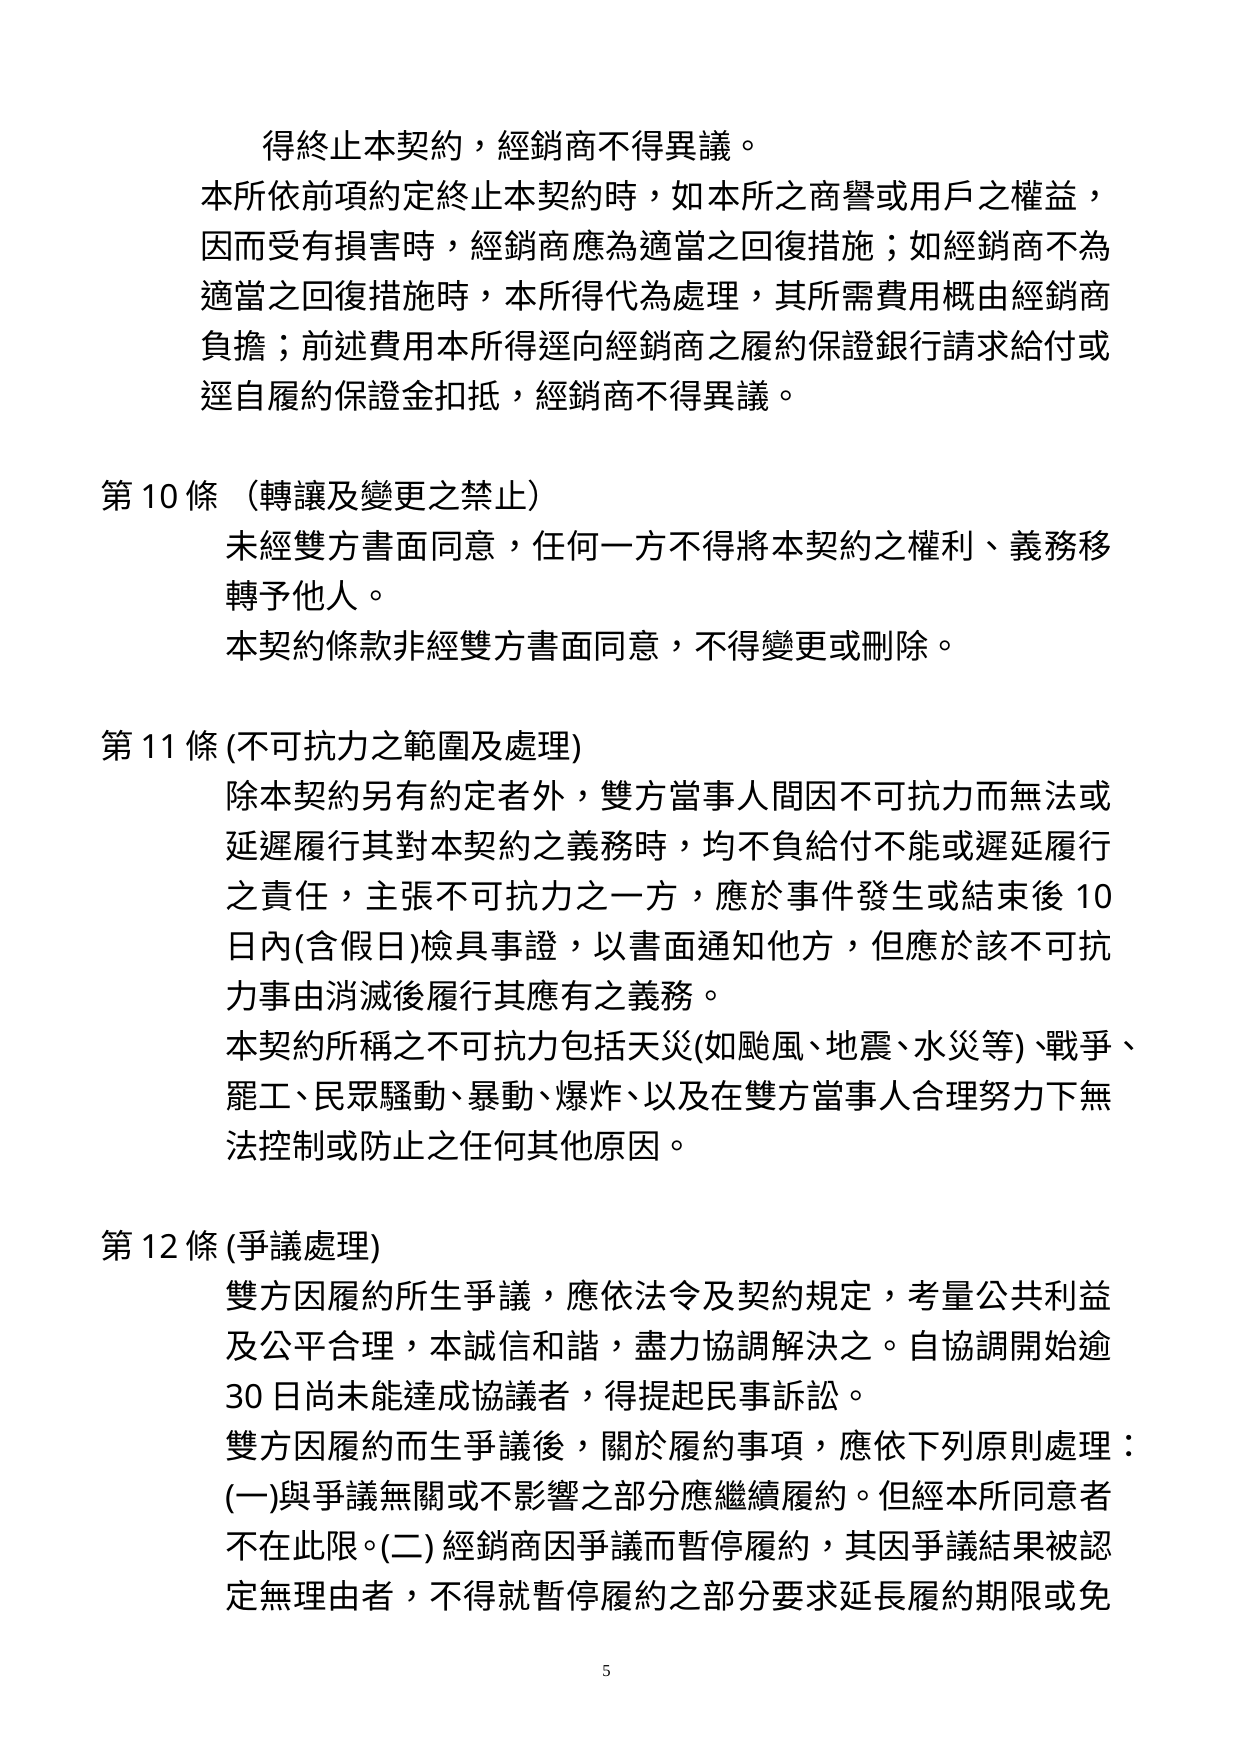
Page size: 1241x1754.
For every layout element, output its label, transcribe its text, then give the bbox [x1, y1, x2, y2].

text 本契約所稱之不可抗力包括天災(如颱風、地震、水災等)、戰爭、罷工、民眾騷動、暴動、爆炸、以及在雙方當事人合理努力下無法控制或防止之任何其他原因。 [225, 1018, 1112, 1168]
text 除本契約另有約定者外，雙方當事人間因不可抗力而無法或延遲履行其對本契約之義務時，均不負給付不能或遲延履行之責任，主張不可抗力之一方，應於事件發生或結束後10日內(含假日)檢具事證，以書面通知他方，但應於該不可抗力事由消滅後履行其應有之義務。 [225, 768, 1112, 1018]
text 雙方因履約而生爭議後，關於履約事項，應依下列原則處理：(一)與爭議無關或不影響之部分應繼續履約。但經本所同意者不在此限。(二) 經銷商因爭議而暫停履約，其因爭議結果被認定無理由者，不得就暫停履約之部分要求延長履約期限或免除契約責任。 [225, 1418, 1112, 1618]
text 第12條 (爭議處理) [100, 1218, 1112, 1268]
text 得終止本契約，經銷商不得異議。 [200, 118, 1112, 168]
text 雙方因履約所生爭議，應依法令及契約規定，考量公共利益及公平合理，本誠信和諧，盡力協調解決之。自協調開始逾30日尚未能達成協議者，得提起民事訴訟。 [225, 1268, 1112, 1418]
text 本所依前項約定終止本契約時，如本所之商譽或用戶之權益，因而受有損害時，經銷商應為適當之回復措施；如經銷商不為適當之回復措施時，本所得代為處理，其所需費用概由經銷商負擔；前述費用本所得逕向經銷商之履約保證銀行請求給付或逕自履約保證金扣抵，經銷商不得異議。 [200, 168, 1112, 418]
text 本契約條款非經雙方書面同意，不得變更或刪除。 [225, 618, 1112, 668]
text 未經雙方書面同意，任何一方不得將本契約之權利、義務移轉予他人。 [225, 518, 1112, 618]
text 第10條 （轉讓及變更之禁止） [100, 468, 1112, 518]
text 第11條 (不可抗力之範圍及處理) [100, 718, 1112, 768]
